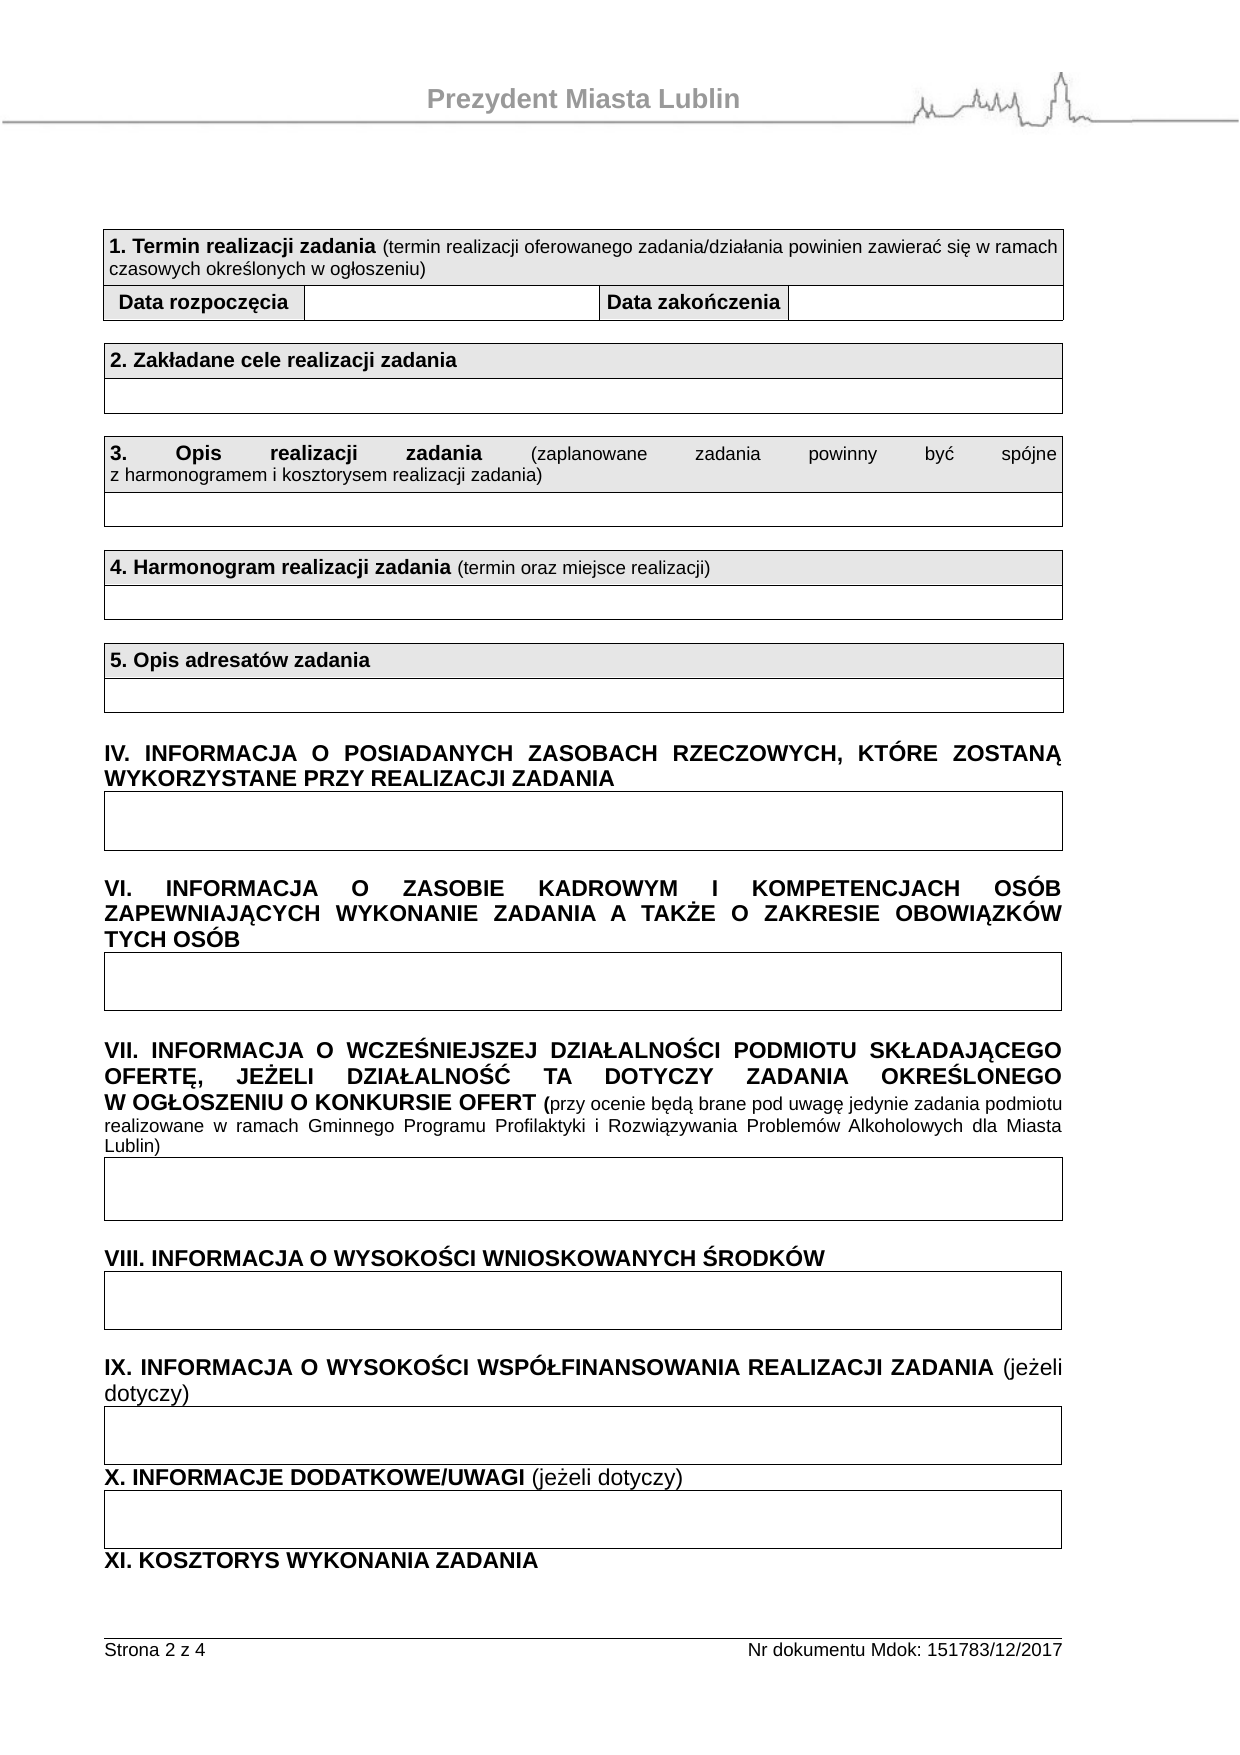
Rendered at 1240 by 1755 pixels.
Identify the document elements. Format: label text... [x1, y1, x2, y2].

table_cell [789, 286, 1063, 319]
table_header 2. Zakładane cele realizacji zadania [105, 344, 1062, 378]
table_cell [105, 586, 1062, 619]
table_header 4. Harmonogram realizacji zadania (termin oraz miejsce realizacji) [105, 551, 1062, 584]
table_header 5. Opis adresatów zadania [105, 644, 1063, 677]
table_cell [105, 493, 1062, 526]
list XI. KOSZTORYS WYKONANIA ZADANIA [104, 1549, 1062, 1573]
list X. INFORMACJE DODATKOWE/UWAGI (jeżeli dotyczy) [104, 1465, 1062, 1490]
table_header [105, 1158, 1062, 1220]
text VII. INFORMACJA O WCZEŚNIEJSZEJ DZIAŁALNOŚCI PODMIOTU SKŁADAJĄCEGO OFERTĘ, JEŻELI DZIAŁALNOŚĆ TA DOTYCZY ZADANIA OKREŚLONEGO W OGŁOSZENIU O KONKURSIE OFERT (przy ocenie będą brane pod uwagę jedynie zadania podmiotu realizowane w ramach Gminnego Programu Profilaktyki i Rozwiązywania Problemów Alkoholowych dla Miasta Lublin) [104, 1038, 1062, 1157]
text VI. INFORMACJA O ZASOBIE KADROWYM I KOMPETENCJACH OSÓB ZAPEWNIAJĄCYCH WYKONANIE ZADANIA A TAKŻE O ZAKRESIE OBOWIĄZKÓW TYCH OSÓB [104, 875, 1062, 952]
table_header [105, 1491, 1061, 1548]
text IV. INFORMACJA O POSIADANYCH ZASOBACH RZECZOWYCH, KTÓRE ZOSTANĄ WYKORZYSTANE PRZY REALIZACJI ZADANIA [104, 740, 1062, 791]
table_cell [105, 379, 1062, 412]
table_header 1. Termin realizacji zadania (termin realizacji oferowanego zadania/działania powinien zawierać się w ramach czasowych określonych w ogłoszeniu) [104, 230, 1063, 285]
table_cell [105, 679, 1063, 712]
table_header [105, 792, 1062, 849]
text IX. INFORMACJA O WYSOKOŚCI WSPÓŁFINANSOWANIA REALIZACJI ZADANIA (jeżeli dotyczy) [104, 1355, 1062, 1406]
picture [0, 72, 1240, 135]
table_cell [305, 286, 599, 319]
table_header [105, 1272, 1061, 1329]
text VIII. INFORMACJA O WYSOKOŚCI WNIOSKOWANYCH ŚRODKÓW [104, 1245, 1062, 1271]
table_header [105, 953, 1061, 1010]
table_cell Data rozpoczęcia [104, 286, 304, 319]
table_header 3. Opis realizacji zadania (zaplanowane zadania powinny być spójne z harmonogramem i kosztorysem realizacji zadania) [105, 437, 1062, 492]
table_header [105, 1407, 1061, 1464]
table_cell Data zakończenia [600, 286, 788, 319]
